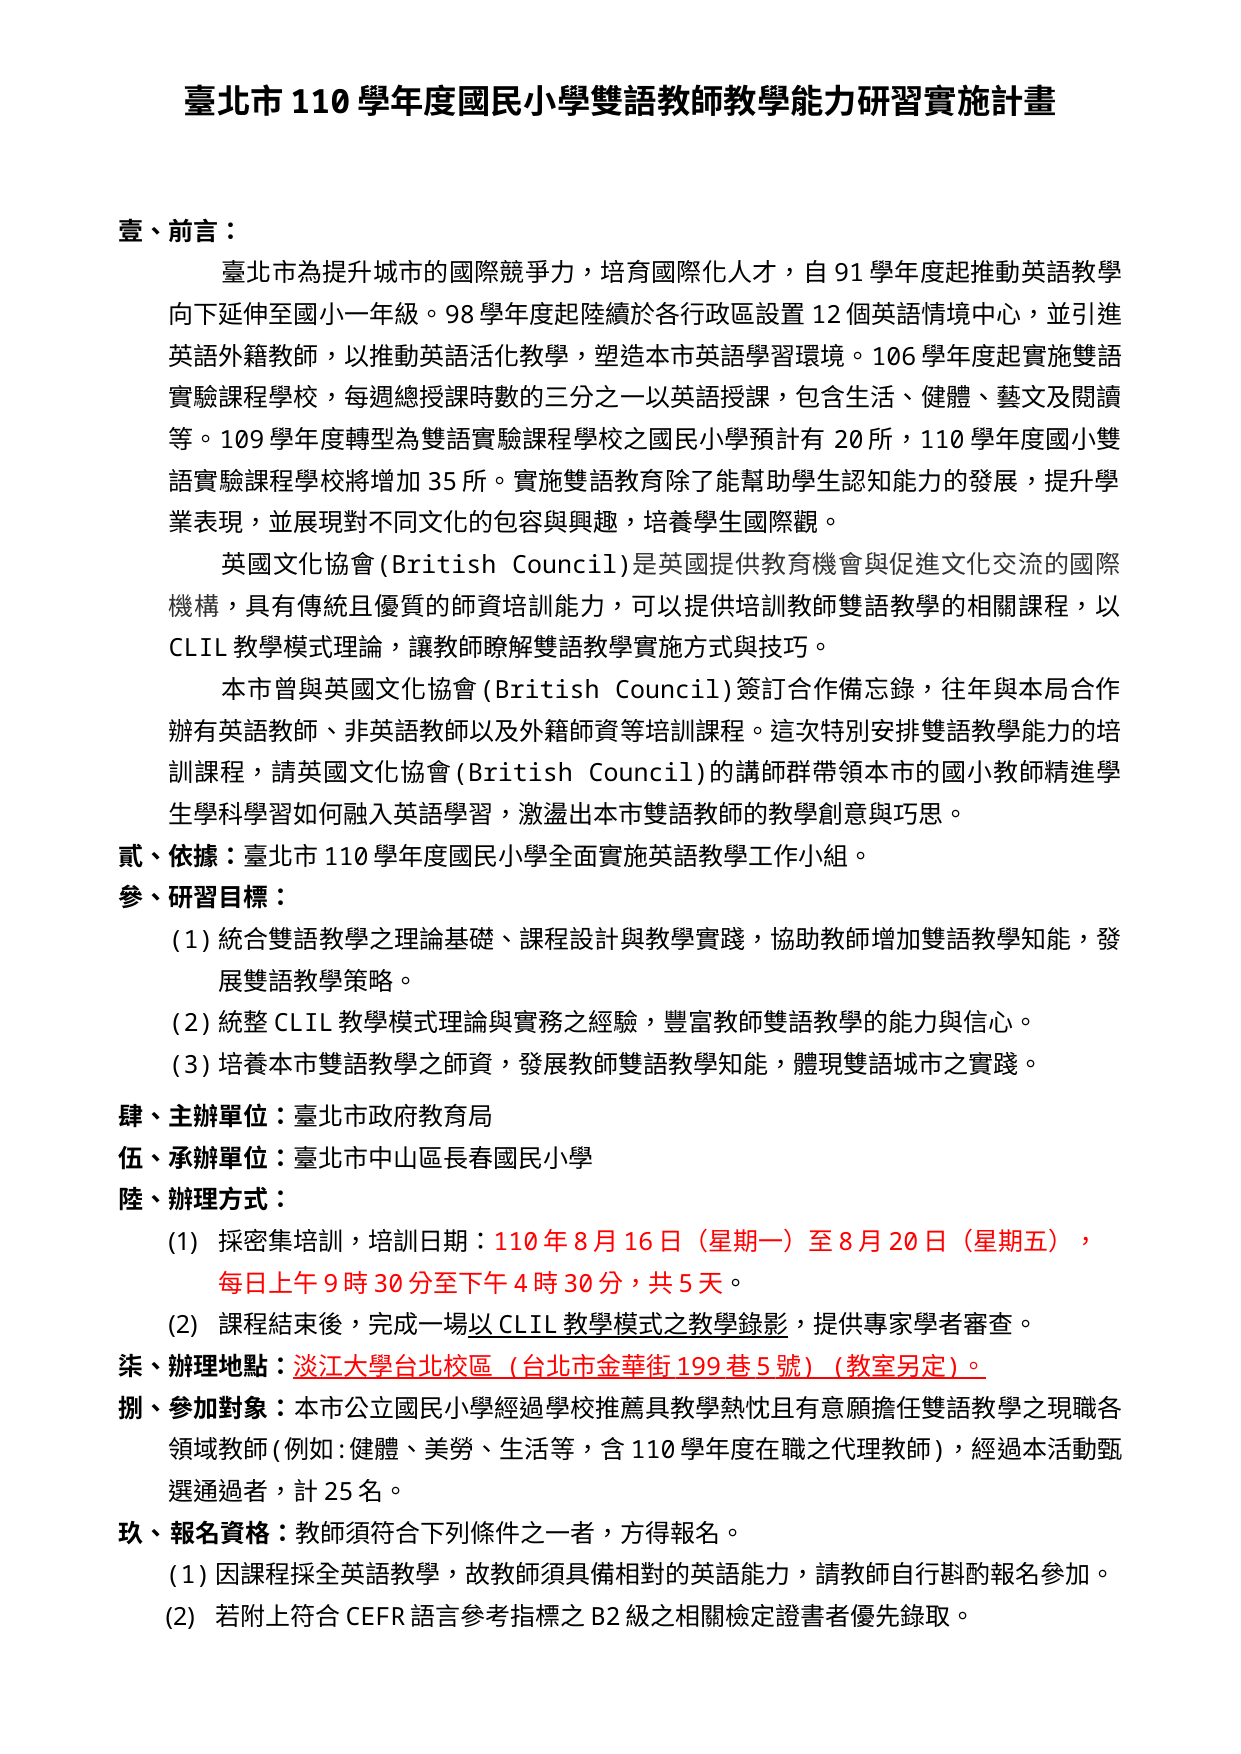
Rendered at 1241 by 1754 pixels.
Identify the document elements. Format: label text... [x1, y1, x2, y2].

list 採密集培訓，培訓日期：110年8月16日（星期一）至8月20日（星期五）， [168, 1221, 1122, 1258]
text 臺北市為提升城市的國際競爭力，培育國際化人才，自91學年度起推動英語教學向下延伸至國小一年級。98學年度起陸續於各行政區設置12個英語情境中心，並引進英語外籍教師，以推動英語活化教學，塑造本市英語學習環境。106學年度起實施雙語實驗課程學校，每週總授課時數的三分之一以英語授課，包含生活、健體、藝文及閱讀等。109學年度轉型為雙語實驗課程學校之國民小學預計有20所，110學年度國小雙語實驗課程學校將增加35所。實施雙語教育除了能幫助學生認知能力的發展，提升學業表現，並展現對不同文化的包容與興趣，培養學生國際觀。 [168, 253, 1122, 539]
list 研習目標： [118, 878, 1122, 914]
text 臺北市110學年度國民小學雙語教師教學能力研習實施計畫 [118, 75, 1122, 123]
list 依據：臺北市110學年度國民小學全面實施英語教學工作小組。 [118, 836, 1122, 872]
list 統整CLIL教學模式理論與實務之經驗，豐富教師雙語教學的能力與信心。 [168, 1003, 1122, 1039]
list 參加對象：本市公立國民小學經過學校推薦具教學熱忱且有意願擔任雙語教學之現職各領域教師(例如:健體、美勞、生活等，含110學年度在職之代理教師)，經過本活動甄選通過者，計25名。 [118, 1388, 1122, 1508]
list 承辦單位：臺北市中山區長春國民小學 [118, 1138, 1122, 1174]
list 因課程採全英語教學，故教師須具備相對的英語能力，請教師自行斟酌報名參加。 [165, 1555, 1122, 1591]
list 前言： [118, 211, 1122, 247]
list 報名資格：教師須符合下列條件之一者，方得報名。 [118, 1513, 1122, 1549]
text 英國文化協會(British Council)是英國提供教育機會與促進文化交流的國際機構，具有傳統且優質的師資培訓能力，可以提供培訓教師雙語教學的相關課程，以CLIL教學模式理論，讓教師瞭解雙語教學實施方式與技巧。 [168, 544, 1122, 664]
list 培養本市雙語教學之師資，發展教師雙語教學知能，體現雙語城市之實踐。 [168, 1044, 1122, 1081]
list 辦理地點：淡江大學台北校區 (台北市金華街199巷5號) (教室另定)。 [118, 1346, 1122, 1383]
list 主辦單位：臺北市政府教育局 [118, 1096, 1122, 1133]
list 若附上符合CEFR語言參考指標之B2級之相關檢定證書者優先錄取。 [165, 1596, 1122, 1633]
text 本市曾與英國文化協會(British Council)簽訂合作備忘錄，往年與本局合作辦有英語教師、非英語教師以及外籍師資等培訓課程。這次特別安排雙語教學能力的培訓課程，請英國文化協會(British Council)的講師群帶領本市的國小教師精進學生學科學習如何融入英語學習，激盪出本市雙語教師的教學創意與巧思。 [168, 669, 1122, 831]
list 課程結束後，完成一場以CLIL教學模式之教學錄影，提供專家學者審查。 [168, 1305, 1122, 1341]
list 統合雙語教學之理論基礎、課程設計與教學實踐，協助教師增加雙語教學知能，發展雙語教學策略。 [168, 919, 1122, 997]
list 辦理方式： [118, 1180, 1122, 1216]
text 每日上午9時30分至下午4時30分，共5天。 [218, 1263, 1122, 1299]
